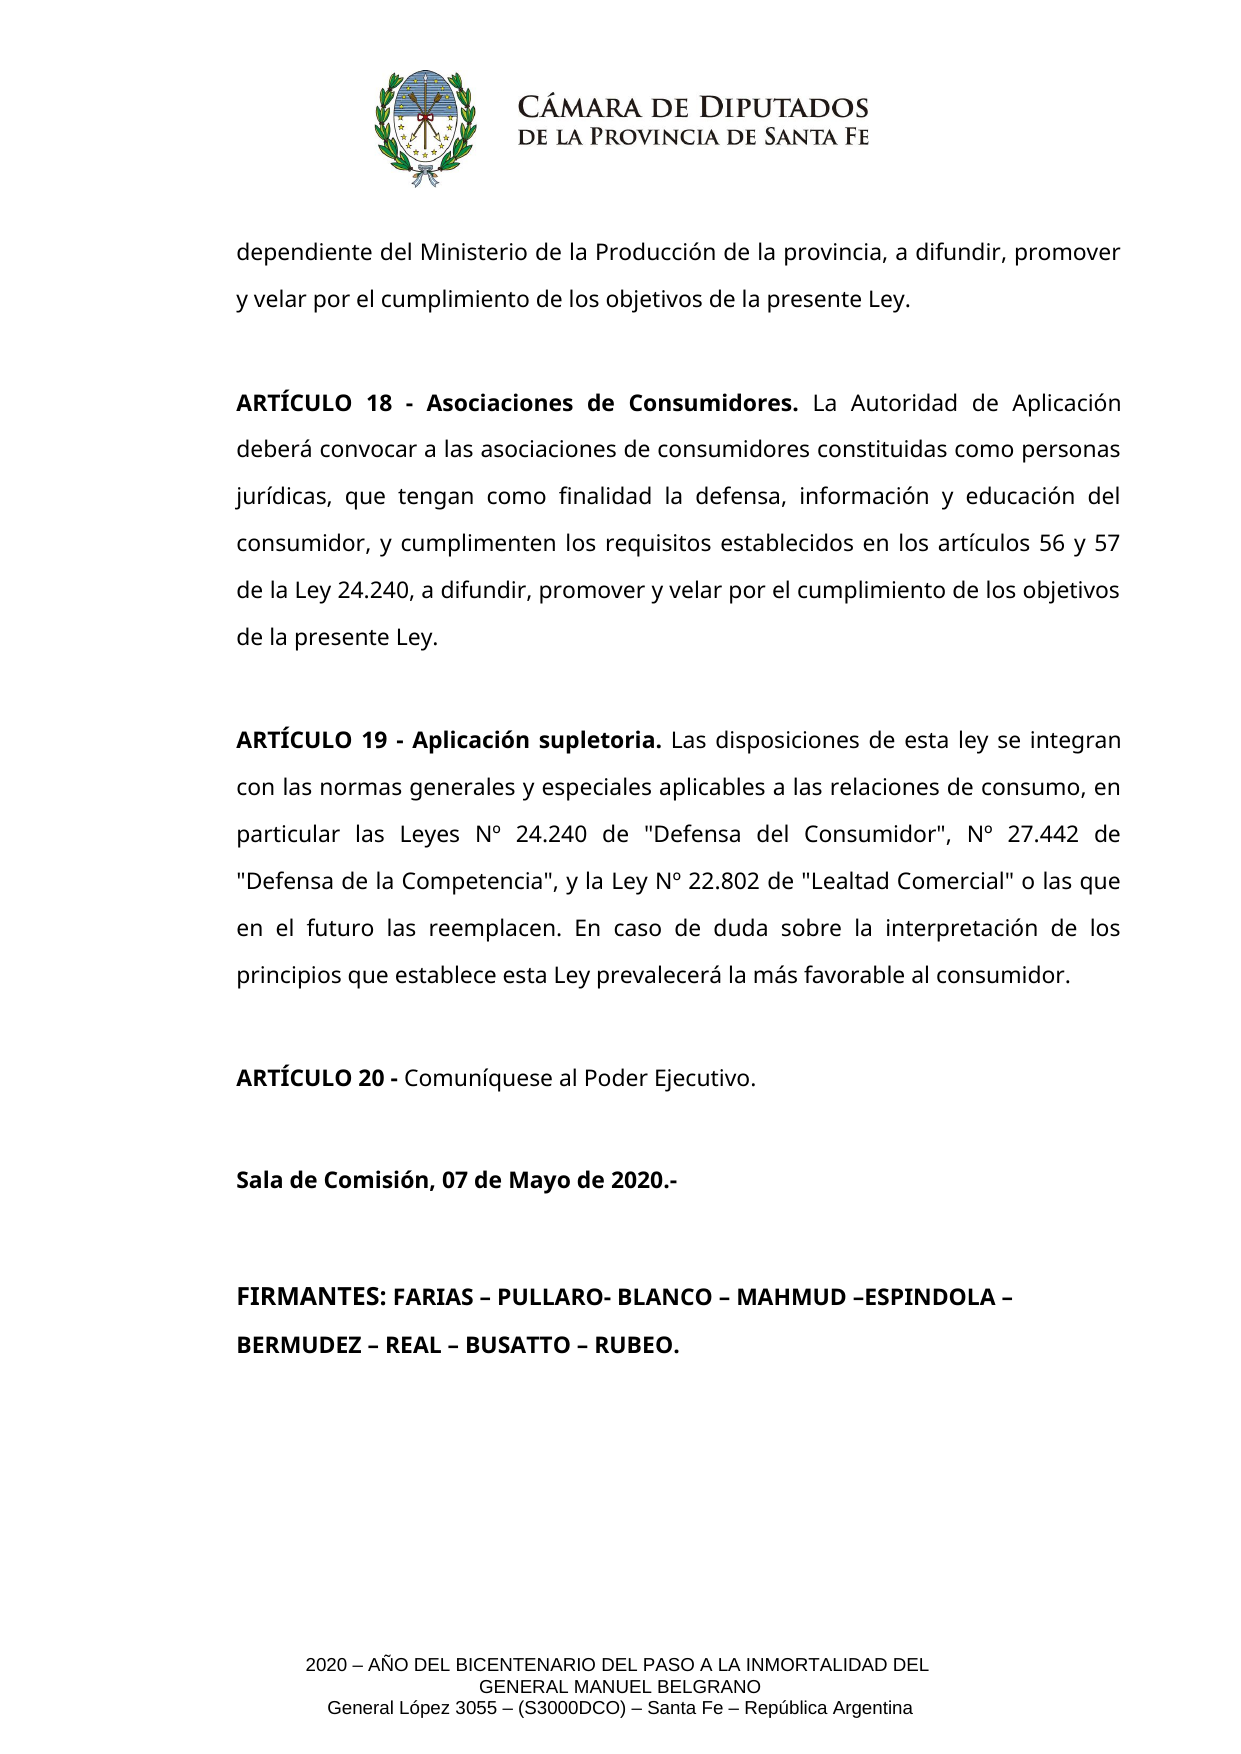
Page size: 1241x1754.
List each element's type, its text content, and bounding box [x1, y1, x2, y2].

text ARTÍCULO 18 - Asociaciones de Consumidores. La Autoridad de Aplicación deberá convocar a las asociaciones de consumidores constituidas como personas jurídicas, que tengan como finalidad la defensa, información y educación del consumidor, y cumplimenten los requisitos establecidos en los artículos 56 y 57 de la Ley 24.240, a difundir, promover y velar por el cumplimiento de los objetivos de la presente Ley. [236, 387, 1122, 652]
picture [374, 70, 869, 192]
text ARTÍCULO 19 - Aplicación supletoria. Las disposiciones de esta ley se integran con las normas generales y especiales aplicables a las relaciones de consumo, en particular las Leyes Nº 24.240 de "Defensa del Consumidor", Nº 27.442 de "Defensa de la Competencia", y la Ley Nº 22.802 de "Lealtad Comercial" o las que en el futuro las reemplacen. En caso de duda sobre la interpretación de los principios que establece esta Ley prevalecerá la más favorable al consumidor. [236, 724, 1122, 990]
text dependiente del Ministerio de la Producción de la provincia, a difundir, promover y velar por el cumplimiento de los objetivos de la presente Ley. [236, 236, 1122, 314]
text FIRMANTES: FARIAS – PULLARO- BLANCO – MAHMUD –ESPINDOLA – BERMUDEZ – REAL – BUSATTO – RUBEO. [236, 1279, 1122, 1360]
text ARTÍCULO 20 - Comuníquese al Poder Ejecutivo. [236, 1062, 1122, 1093]
text Sala de Comisión, 07 de Mayo de 2020.- [236, 1164, 1122, 1196]
